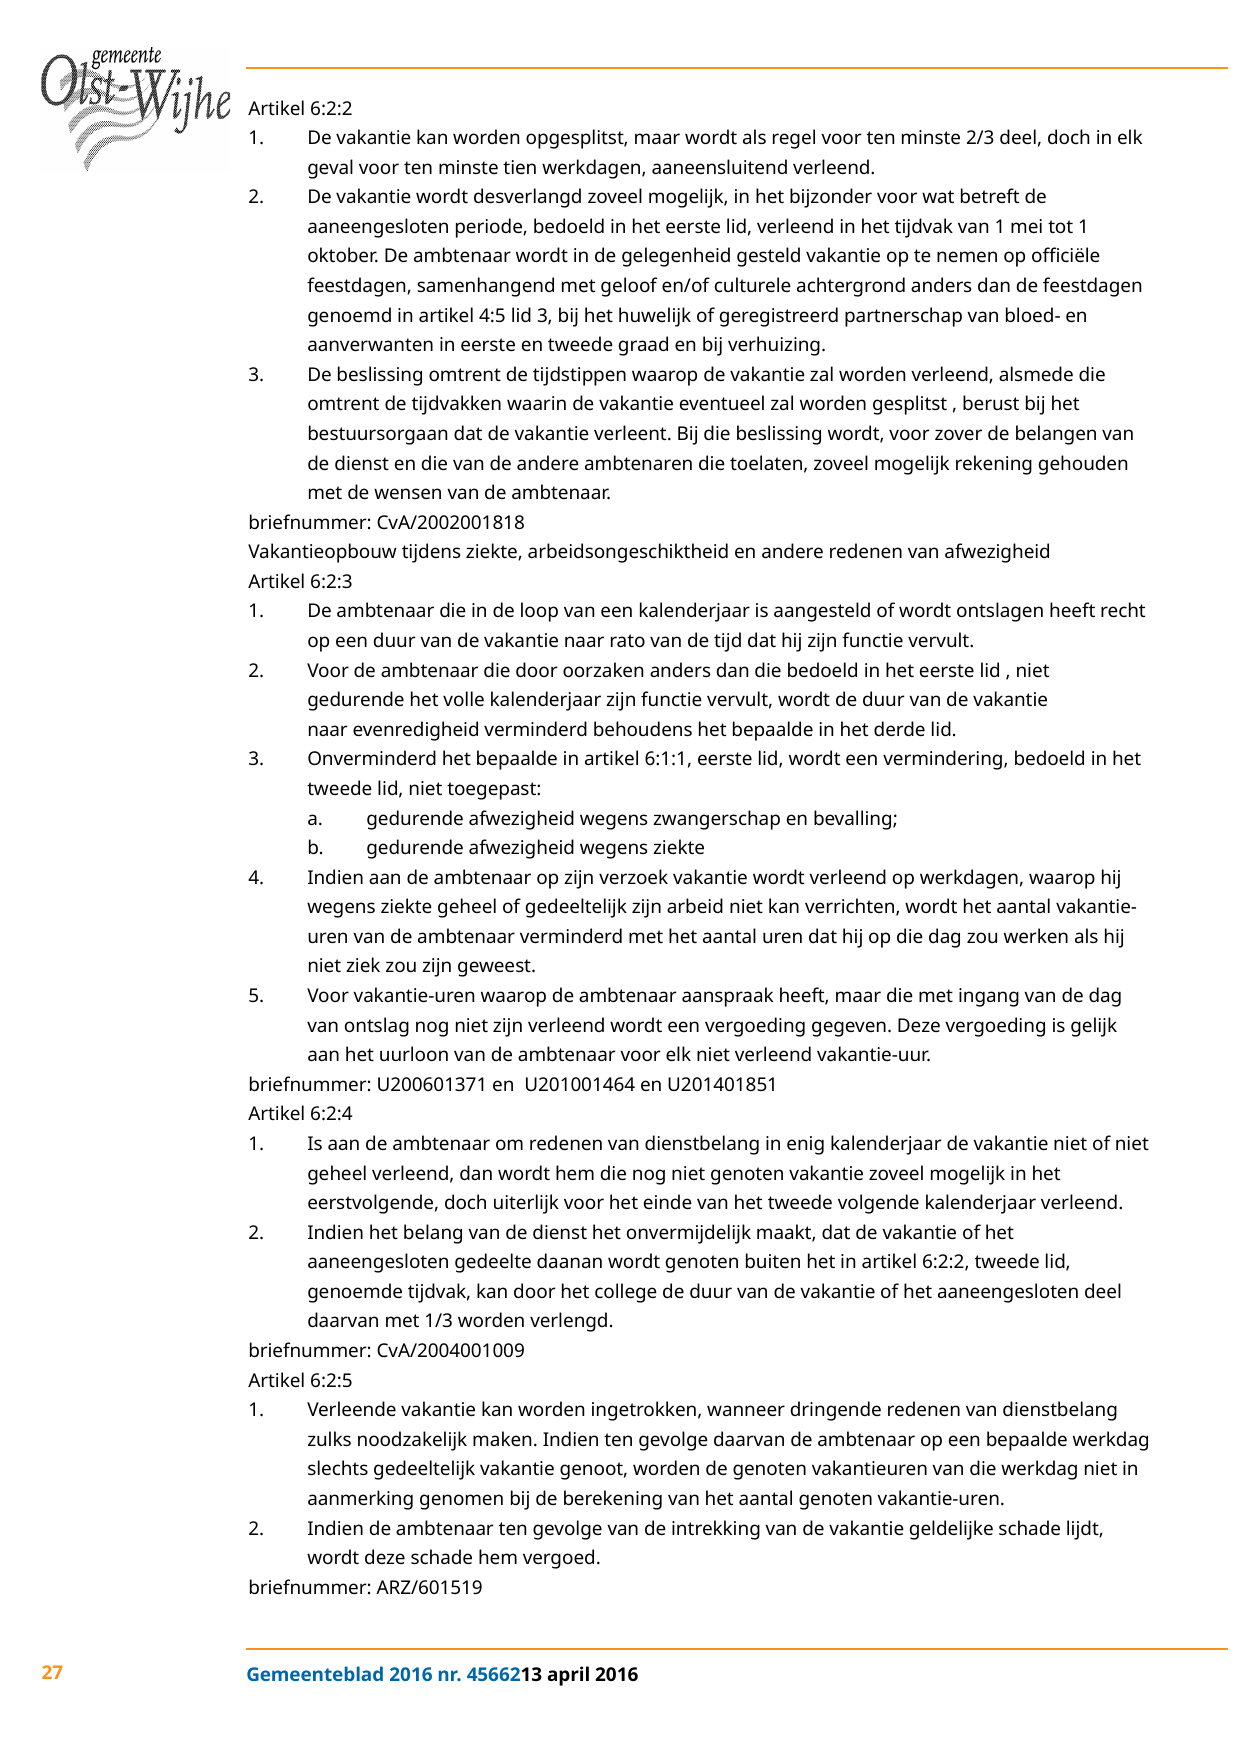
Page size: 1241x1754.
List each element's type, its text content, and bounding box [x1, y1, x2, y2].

text Artikel 6:2:2 [248, 95, 1152, 121]
picture [41, 47, 231, 172]
list Indien aan de ambtenaar op zijn verzoek vakantie wordt verleend op werkdagen, waarop hij wegens ziekte geheel of gedeeltelijk zijn arbeid niet kan verrichten, wordt het aantal vakantie-uren van de ambtenaar verminderd met het aantal uren dat hij op die dag zou werken als hij niet ziek zou zijn geweest. [248, 864, 1152, 978]
list naar evenredigheid verminderd behoudens het bepaalde in het derde lid. [248, 716, 1152, 742]
text briefnummer: CvA/2004001009 [248, 1337, 1152, 1363]
text Artikel 6:2:3 [248, 568, 1152, 594]
list Is aan de ambtenaar om redenen van dienstbelang in enig kalenderjaar de vakantie niet of niet geheel verleend, dan wordt hem die nog niet genoten vakantie zoveel mogelijk in het eerstvolgende, doch uiterlijk voor het einde van het tweede volgende kalenderjaar verleend. [248, 1130, 1152, 1215]
text briefnummer: U200601371 en U201001464 en U201401851 [248, 1071, 1152, 1097]
text Artikel 6:2:5 [248, 1367, 1152, 1393]
list gedurende het volle kalenderjaar zijn functie vervult, wordt de duur van de vakantie [248, 686, 1152, 712]
list Verleende vakantie kan worden ingetrokken, wanneer dringende redenen van dienstbelang zulks noodzakelijk maken. Indien ten gevolge daarvan de ambtenaar op een bepaalde werkdag slechts gedeeltelijk vakantie genoot, worden de genoten vakantieuren van die werkdag niet in aanmerking genomen bij de berekening van het aantal genoten vakantie-uren. [248, 1396, 1152, 1511]
text briefnummer: ARZ/601519 [248, 1574, 1152, 1600]
list Onverminderd het bepaalde in artikel 6:1:1, eerste lid, wordt een vermindering, bedoeld in het tweede lid, niet toegepast: [248, 746, 1152, 801]
text briefnummer: CvA/2002001818 [248, 509, 1152, 535]
list Indien de ambtenaar ten gevolge van de intrekking van de vakantie geldelijke schade lijdt, wordt deze schade hem vergoed. [248, 1515, 1152, 1570]
text Vakantieopbouw tijdens ziekte, arbeidsongeschiktheid en andere redenen van afwezigheid [248, 538, 1152, 564]
text Artikel 6:2:4 [248, 1101, 1152, 1126]
list De vakantie wordt desverlangd zoveel mogelijk, in het bijzonder voor wat betreft de aaneengesloten periode, bedoeld in het eerste lid, verleend in het tijdvak van 1 mei tot 1 oktober. De ambtenaar wordt in de gelegenheid gesteld vakantie op te nemen op officiële feestdagen, samenhangend met geloof en/of culturele achtergrond anders dan de feestdagen genoemd in artikel 4:5 lid 3, bij het huwelijk of geregistreerd partnerschap van bloed- en aanverwanten in eerste en tweede graad en bij verhuizing. [248, 183, 1152, 357]
list De beslissing omtrent de tijdstippen waarop de vakantie zal worden verleend, alsmede die omtrent de tijdvakken waarin de vakantie eventueel zal worden gesplitst , berust bij het bestuursorgaan dat de vakantie verleent. Bij die beslissing wordt, voor zover de belangen van de dienst en die van de andere ambtenaren die toelaten, zoveel mogelijk rekening gehouden met de wensen van de ambtenaar. [248, 361, 1152, 505]
list gedurende afwezigheid wegens ziekte [307, 834, 1152, 860]
list gedurende afwezigheid wegens zwangerschap en bevalling; [307, 805, 1152, 831]
list Indien het belang van de dienst het onvermijdelijk maakt, dat de vakantie of het aaneengesloten gedeelte daanan wordt genoten buiten het in artikel 6:2:2, tweede lid, genoemde tijdvak, kan door het college de duur van de vakantie of het aaneengesloten deel daarvan met 1/3 worden verlengd. [248, 1219, 1152, 1333]
list Voor de ambtenaar die door oorzaken anders dan die bedoeld in het eerste lid , niet [248, 657, 1152, 683]
list De ambtenaar die in de loop van een kalenderjaar is aangesteld of wordt ontslagen heeft recht op een duur van de vakantie naar rato van de tijd dat hij zijn functie vervult. [248, 598, 1152, 653]
list De vakantie kan worden opgesplitst, maar wordt als regel voor ten minste 2/3 deel, doch in elk geval voor ten minste tien werkdagen, aaneensluitend verleend. [248, 124, 1152, 180]
list Voor vakantie-uren waarop de ambtenaar aanspraak heeft, maar die met ingang van de dag van ontslag nog niet zijn verleend wordt een vergoeding gegeven. Deze vergoeding is gelijk aan het uurloon van de ambtenaar voor elk niet verleend vakantie-uur. [248, 982, 1152, 1067]
